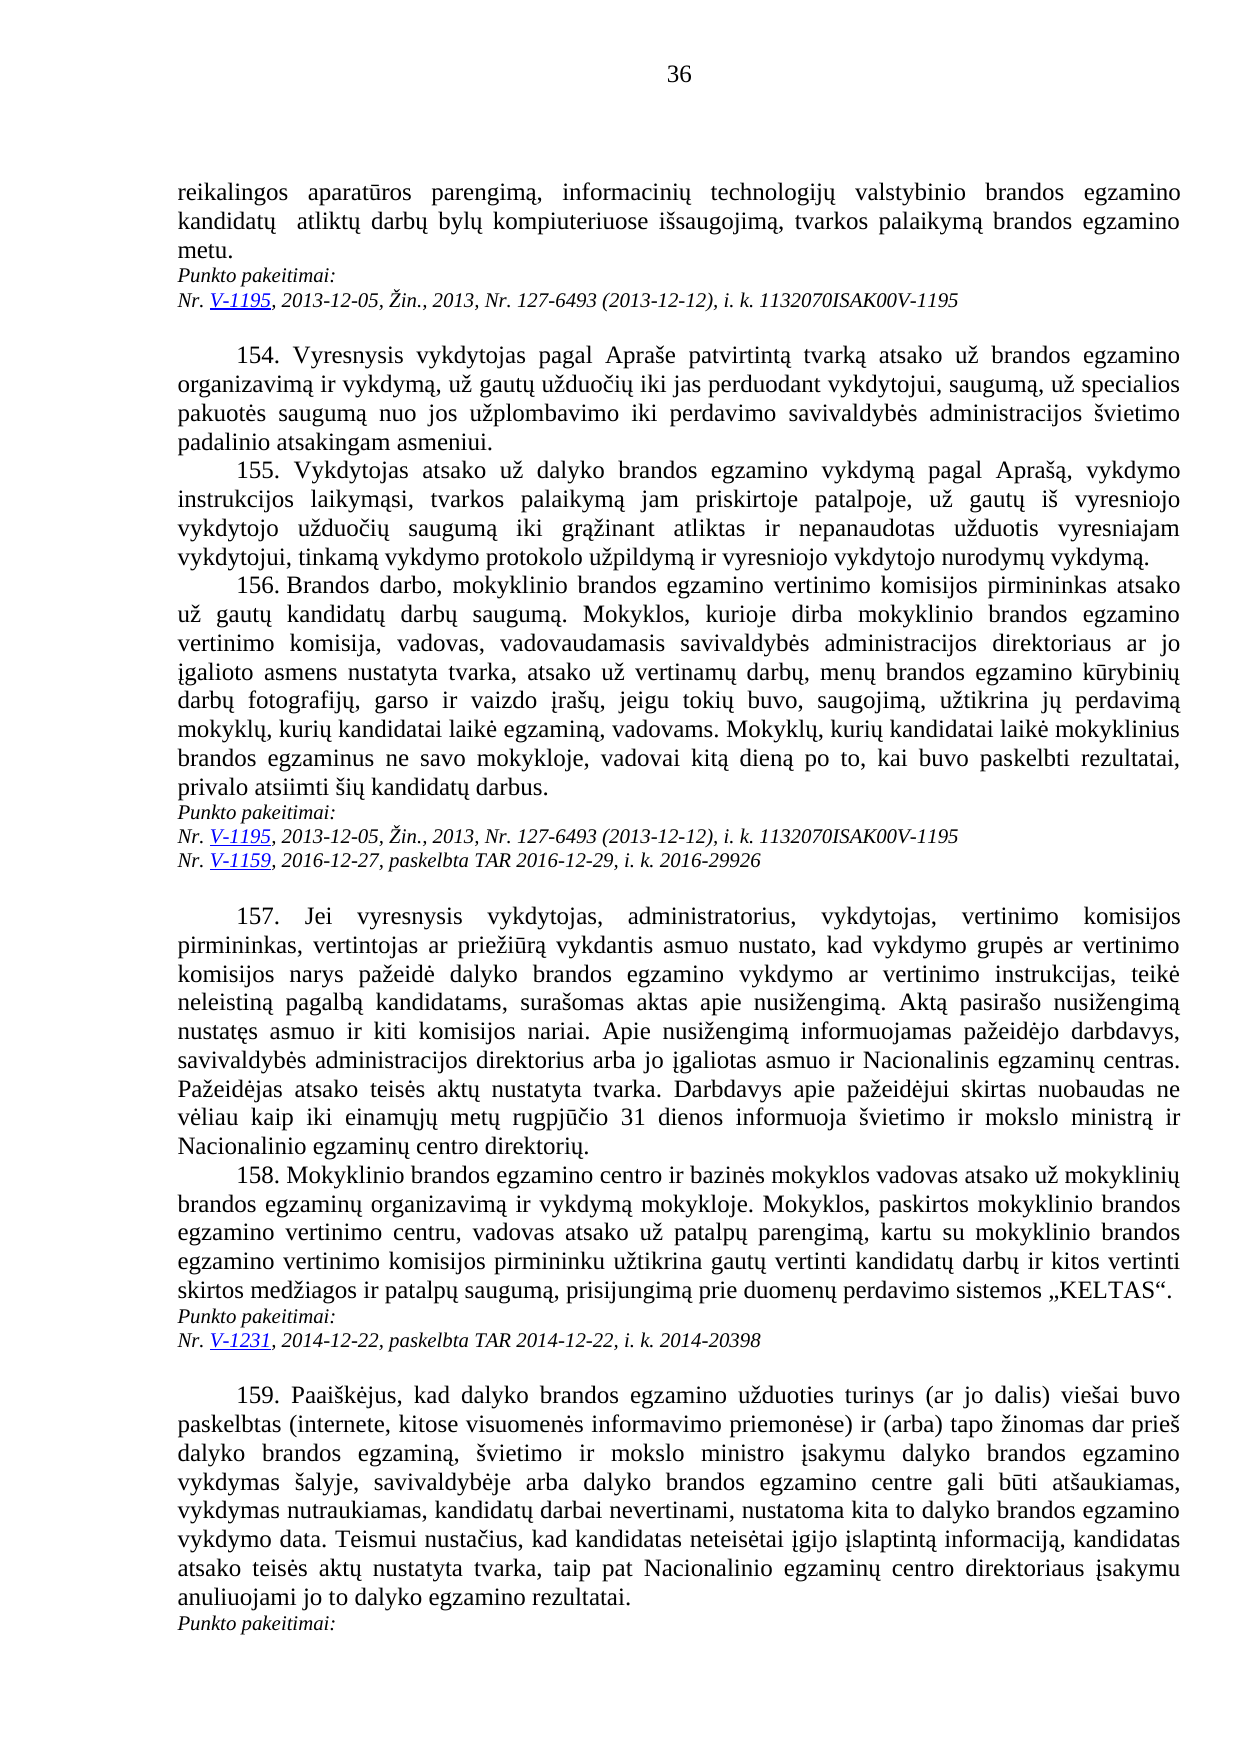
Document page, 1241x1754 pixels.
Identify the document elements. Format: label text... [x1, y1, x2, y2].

text Punkto pakeitimai: [177, 1304, 1181, 1328]
text Nr. V-1195, 2013-12-05, Žin., 2013, Nr. 127-6493 (2013-12-12), i. k. 1132070ISAK00V-1195 [177, 824, 1181, 848]
text Punkto pakeitimai: [177, 263, 1181, 287]
text 158. Mokyklinio brandos egzamino centro ir bazinės mokyklos vadovas atsako už mokyklinių brandos egzaminų organizavimą ir vykdymą mokykloje. Mokyklos, paskirtos mokyklinio brandos egzamino vertinimo centru, vadovas atsako už patalpų parengimą, kartu su mokyklinio brandos egzamino vertinimo komisijos pirmininku užtikrina gautų vertinti kandidatų darbų ir kitos vertinti skirtos medžiagos ir patalpų saugumą, prisijungimą prie duomenų perdavimo sistemos „KELTAS“. [177, 1160, 1181, 1304]
text 154. Vyresnysis vykdytojas pagal Apraše patvirtintą tvarką atsako už brandos egzamino organizavimą ir vykdymą, už gautų užduočių iki jas perduodant vykdytojui, saugumą, už specialios pakuotės saugumą nuo jos užplombavimo iki perdavimo savivaldybės administracijos švietimo padalinio atsakingam asmeniui. [177, 340, 1181, 455]
text reikalingos aparatūros parengimą, informacinių technologijų valstybinio brandos egzamino kandidatų atliktų darbų bylų kompiuteriuose išsaugojimą, tvarkos palaikymą brandos egzamino metu. [177, 177, 1181, 263]
text Punkto pakeitimai: [177, 800, 1181, 824]
text 157. Jei vyresnysis vykdytojas, administratorius, vykdytojas, vertinimo komisijos pirmininkas, vertintojas ar priežiūrą vykdantis asmuo nustato, kad vykdymo grupės ar vertinimo komisijos narys pažeidė dalyko brandos egzamino vykdymo ar vertinimo instrukcijas, teikė neleistiną pagalbą kandidatams, surašomas aktas apie nusižengimą. Aktą pasirašo nusižengimą nustatęs asmuo ir kiti komisijos nariai. Apie nusižengimą informuojamas pažeidėjo darbdavys, savivaldybės administracijos direktorius arba jo įgaliotas asmuo ir Nacionalinis egzaminų centras. Pažeidėjas atsako teisės aktų nustatyta tvarka. Darbdavys apie pažeidėjui skirtas nuobaudas ne vėliau kaip iki einamųjų metų rugpjūčio 31 dienos informuoja švietimo ir mokslo ministrą ir Nacionalinio egzaminų centro direktorių. [177, 901, 1181, 1160]
text 156. Brandos darbo, mokyklinio brandos egzamino vertinimo komisijos pirmininkas atsako už gautų kandidatų darbų saugumą. Mokyklos, kurioje dirba mokyklinio brandos egzamino vertinimo komisija, vadovas, vadovaudamasis savivaldybės administracijos direktoriaus ar jo įgalioto asmens nustatyta tvarka, atsako už vertinamų darbų, menų brandos egzamino kūrybinių darbų fotografijų, garso ir vaizdo įrašų, jeigu tokių buvo, saugojimą, užtikrina jų perdavimą mokyklų, kurių kandidatai laikė egzaminą, vadovams. Mokyklų, kurių kandidatai laikė mokyklinius brandos egzaminus ne savo mokykloje, vadovai kitą dieną po to, kai buvo paskelbti rezultatai, privalo atsiimti šių kandidatų darbus. [177, 570, 1181, 800]
text 155. Vykdytojas atsako už dalyko brandos egzamino vykdymą pagal Aprašą, vykdymo instrukcijos laikymąsi, tvarkos palaikymą jam priskirtoje patalpoje, už gautų iš vyresniojo vykdytojo užduočių saugumą iki grąžinant atliktas ir nepanaudotas užduotis vyresniajam vykdytojui, tinkamą vykdymo protokolo užpildymą ir vyresniojo vykdytojo nurodymų vykdymą. [177, 455, 1181, 570]
text 159. Paaiškėjus, kad dalyko brandos egzamino užduoties turinys (ar jo dalis) viešai buvo paskelbtas (internete, kitose visuomenės informavimo priemonėse) ir (arba) tapo žinomas dar prieš dalyko brandos egzaminą, švietimo ir mokslo ministro įsakymu dalyko brandos egzamino vykdymas šalyje, savivaldybėje arba dalyko brandos egzamino centre gali būti atšaukiamas, vykdymas nutraukiamas, kandidatų darbai nevertinami, nustatoma kita to dalyko brandos egzamino vykdymo data. Teismui nustačius, kad kandidatas neteisėtai įgijo įslaptintą informaciją, kandidatas atsako teisės aktų nustatyta tvarka, taip pat Nacionalinio egzaminų centro direktoriaus įsakymu anuliuojami jo to dalyko egzamino rezultatai. [177, 1381, 1181, 1611]
text Nr. V-1195, 2013-12-05, Žin., 2013, Nr. 127-6493 (2013-12-12), i. k. 1132070ISAK00V-1195 [177, 287, 1181, 312]
text Punkto pakeitimai: [177, 1611, 1181, 1635]
text Nr. V-1231, 2014-12-22, paskelbta TAR 2014-12-22, i. k. 2014-20398 [177, 1328, 1181, 1352]
text Nr. V-1159, 2016-12-27, paskelbta TAR 2016-12-29, i. k. 2016-29926 [177, 848, 1181, 872]
